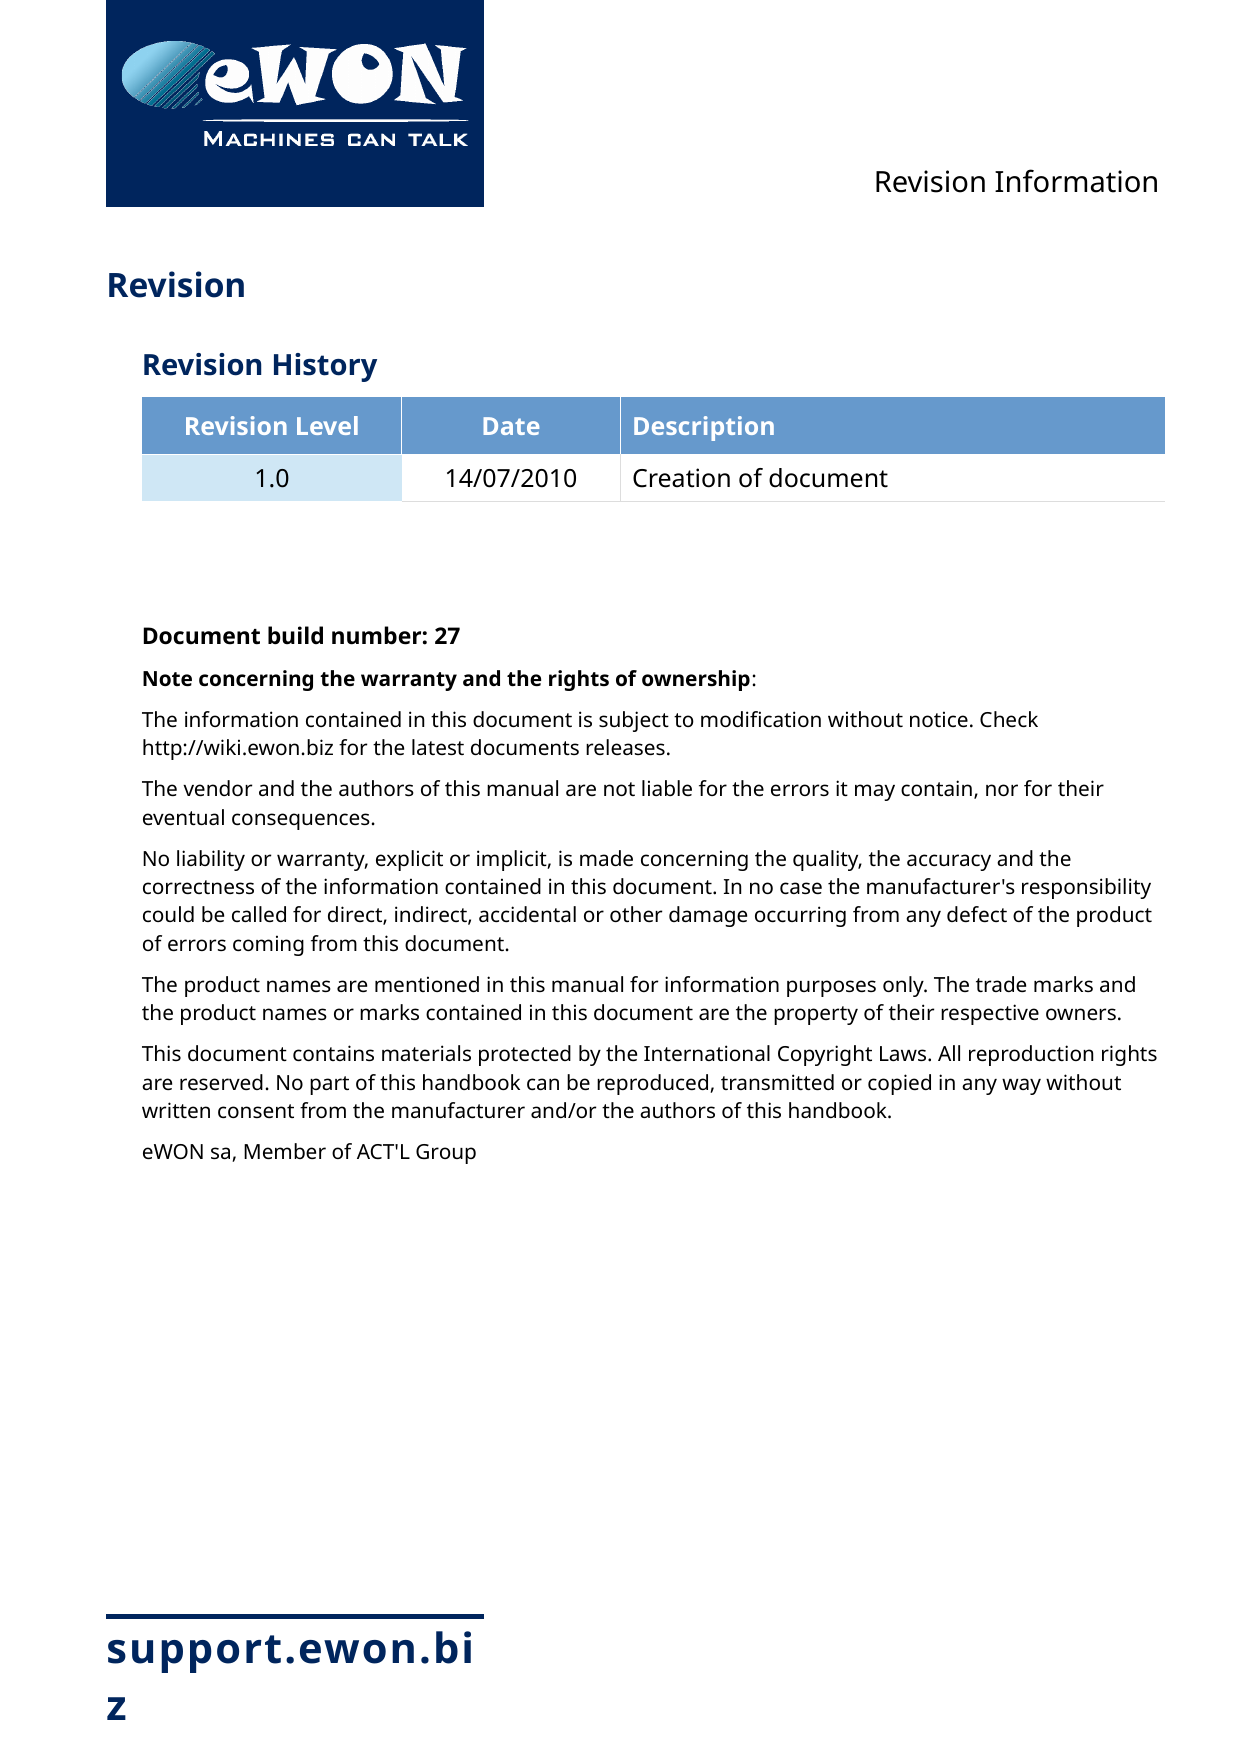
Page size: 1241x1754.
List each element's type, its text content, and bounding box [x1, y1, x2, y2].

subtitle Revision [106, 261, 1165, 307]
table_header Date [402, 397, 620, 454]
text The product names are mentioned in this manual for information purposes only. The trade marks and the product names or marks contained in this document are the property of their respective owners. [142, 970, 1165, 1027]
text Note concerning the warranty and the rights of ownership: [142, 664, 1165, 692]
text The information contained in this document is subject to modification without notice. Check http://wiki.ewon.biz for the latest documents releases. [142, 705, 1165, 762]
table_cell Creation of document [621, 455, 1165, 501]
table_cell 1.0 [142, 455, 402, 501]
table_cell 14/07/2010 [402, 455, 620, 501]
subtitle Revision History [142, 344, 1165, 384]
text The vendor and the authors of this manual are not liable for the errors it may contain, nor for their eventual consequences. [142, 774, 1165, 831]
text eWON sa, Member of ACT'L Group [142, 1137, 1165, 1166]
picture [121, 41, 469, 146]
text No liability or warranty, explicit or implicit, is made concerning the quality, the accuracy and the correctness of the information contained in this document. In no case the manufacturer's responsibility could be called for direct, indirect, accidental or other damage occurring from any defect of the product of errors coming from this document. [142, 844, 1165, 957]
table_header Description [621, 397, 1165, 454]
table_header Revision Level [142, 397, 401, 454]
text Document build number: 27 [142, 620, 1165, 652]
text This document contains materials protected by the International Copyright Laws. All reproduction rights are reserved. No part of this handbook can be reproduced, transmitted or copied in any way without written consent from the manufacturer and/or the authors of this handbook. [142, 1039, 1165, 1124]
